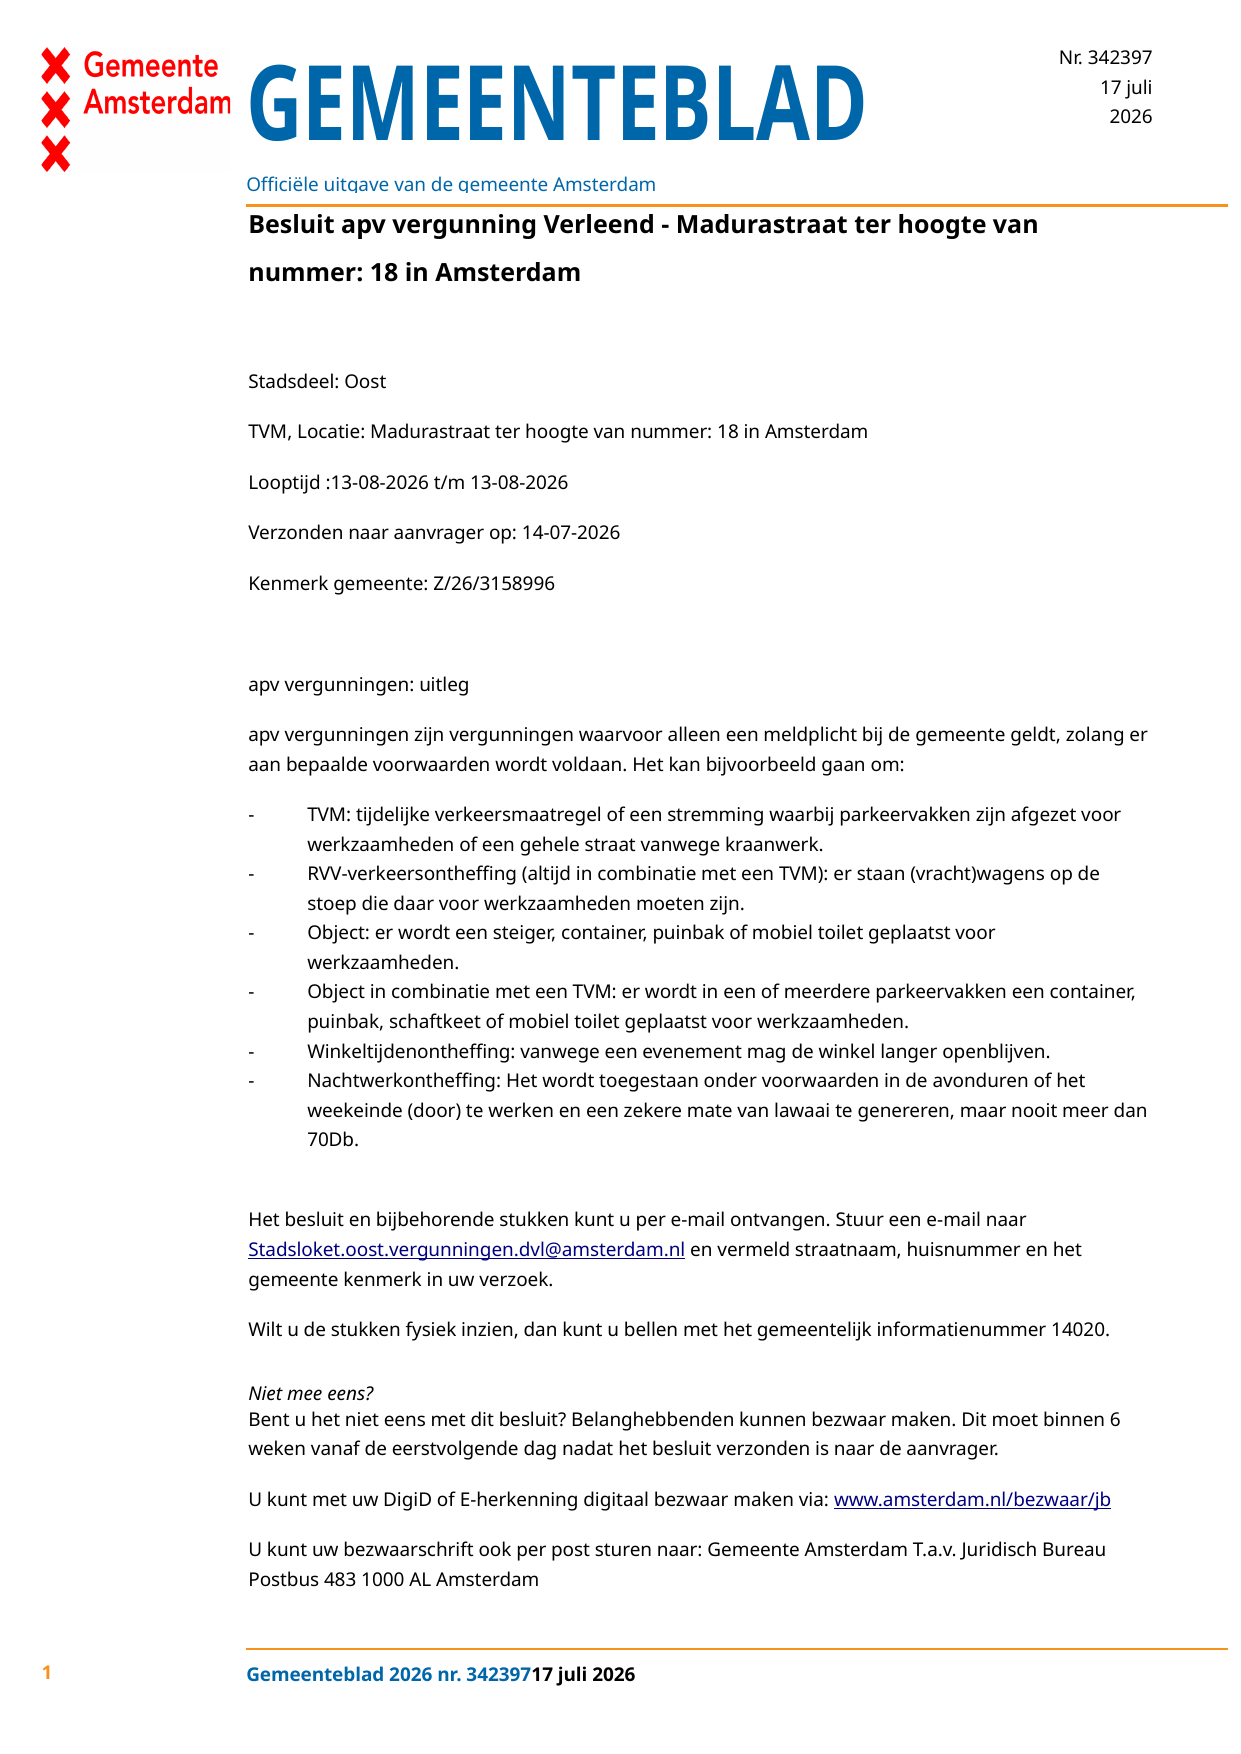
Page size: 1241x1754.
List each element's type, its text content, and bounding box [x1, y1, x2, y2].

text U kunt met uw DigiD of E-herkenning digitaal bezwaar maken via: www.amsterdam.nl/bezwaar/jb [248, 1486, 1152, 1512]
list RVV-verkeersontheffing (altijd in combinatie met een TVM): er staan (vracht)wagens op de stoep die daar voor werkzaamheden moeten zijn. [248, 860, 1152, 916]
text Niet mee eens? [248, 1380, 1152, 1406]
text Het besluit en bijbehorende stukken kunt u per e-mail ontvangen. Stuur een e-mail naar Stadsloket.oost.vergunningen.dvl@amsterdam.nl en vermeld straatnaam, huisnummer en het gemeente kenmerk in uw verzoek. [248, 1207, 1152, 1292]
text TVM, Locatie: Madurastraat ter hoogte van nummer: 18 in Amsterdam [248, 419, 1152, 444]
text Wilt u de stukken fysiek inzien, dan kunt u bellen met het gemeentelijk informatienummer 14020. [248, 1316, 1152, 1342]
list Nachtwerkontheffing: Het wordt toegestaan onder voorwaarden in de avonduren of het weekeinde (door) te werken en een zekere mate van lawaai te genereren, maar nooit meer dan 70Db. [248, 1067, 1152, 1152]
list Object in combinatie met een TVM: er wordt in een of meerdere parkeervakken een container, puinbak, schaftkeet of mobiel toilet geplaatst voor werkzaamheden. [248, 979, 1152, 1034]
text Besluit apv vergunning Verleend - Madurastraat ter hoogte van nummer: 18 in Amsterdam [248, 207, 1152, 288]
list Winkeltijdenontheffing: vanwege een evenement mag de winkel langer openblijven. [248, 1038, 1152, 1064]
text Verzonden naar aanvrager op: 14-07-2026 [248, 519, 1152, 545]
text apv vergunningen zijn vergunningen waarvoor alleen een meldplicht bij de gemeente geldt, zolang er aan bepaalde voorwaarden wordt voldaan. Het kan bijvoorbeeld gaan om: [248, 721, 1152, 777]
text Stadsdeel: Oost [248, 368, 1152, 394]
text U kunt uw bezwaarschrift ook per post sturen naar: Gemeente Amsterdam T.a.v. Juridisch Bureau Postbus 483 1000 AL Amsterdam [248, 1536, 1152, 1592]
list Object: er wordt een steiger, container, puinbak of mobiel toilet geplaatst voor werkzaamheden. [248, 919, 1152, 975]
text apv vergunningen: uitleg [248, 671, 1152, 697]
text Bent u het niet eens met dit besluit? Belanghebbenden kunnen bezwaar maken. Dit moet binnen 6 weken vanaf de eerstvolgende dag nadat het besluit verzonden is naar de aanvrager. [248, 1406, 1152, 1461]
text Looptijd :13-08-2026 t/m 13-08-2026 [248, 469, 1152, 495]
list TVM: tijdelijke verkeersmaatregel of een stremming waarbij parkeervakken zijn afgezet voor werkzaamheden of een gehele straat vanwege kraanwerk. [248, 801, 1152, 857]
text Kenmerk gemeente: Z/26/3158996 [248, 570, 1152, 596]
picture [41, 47, 231, 172]
